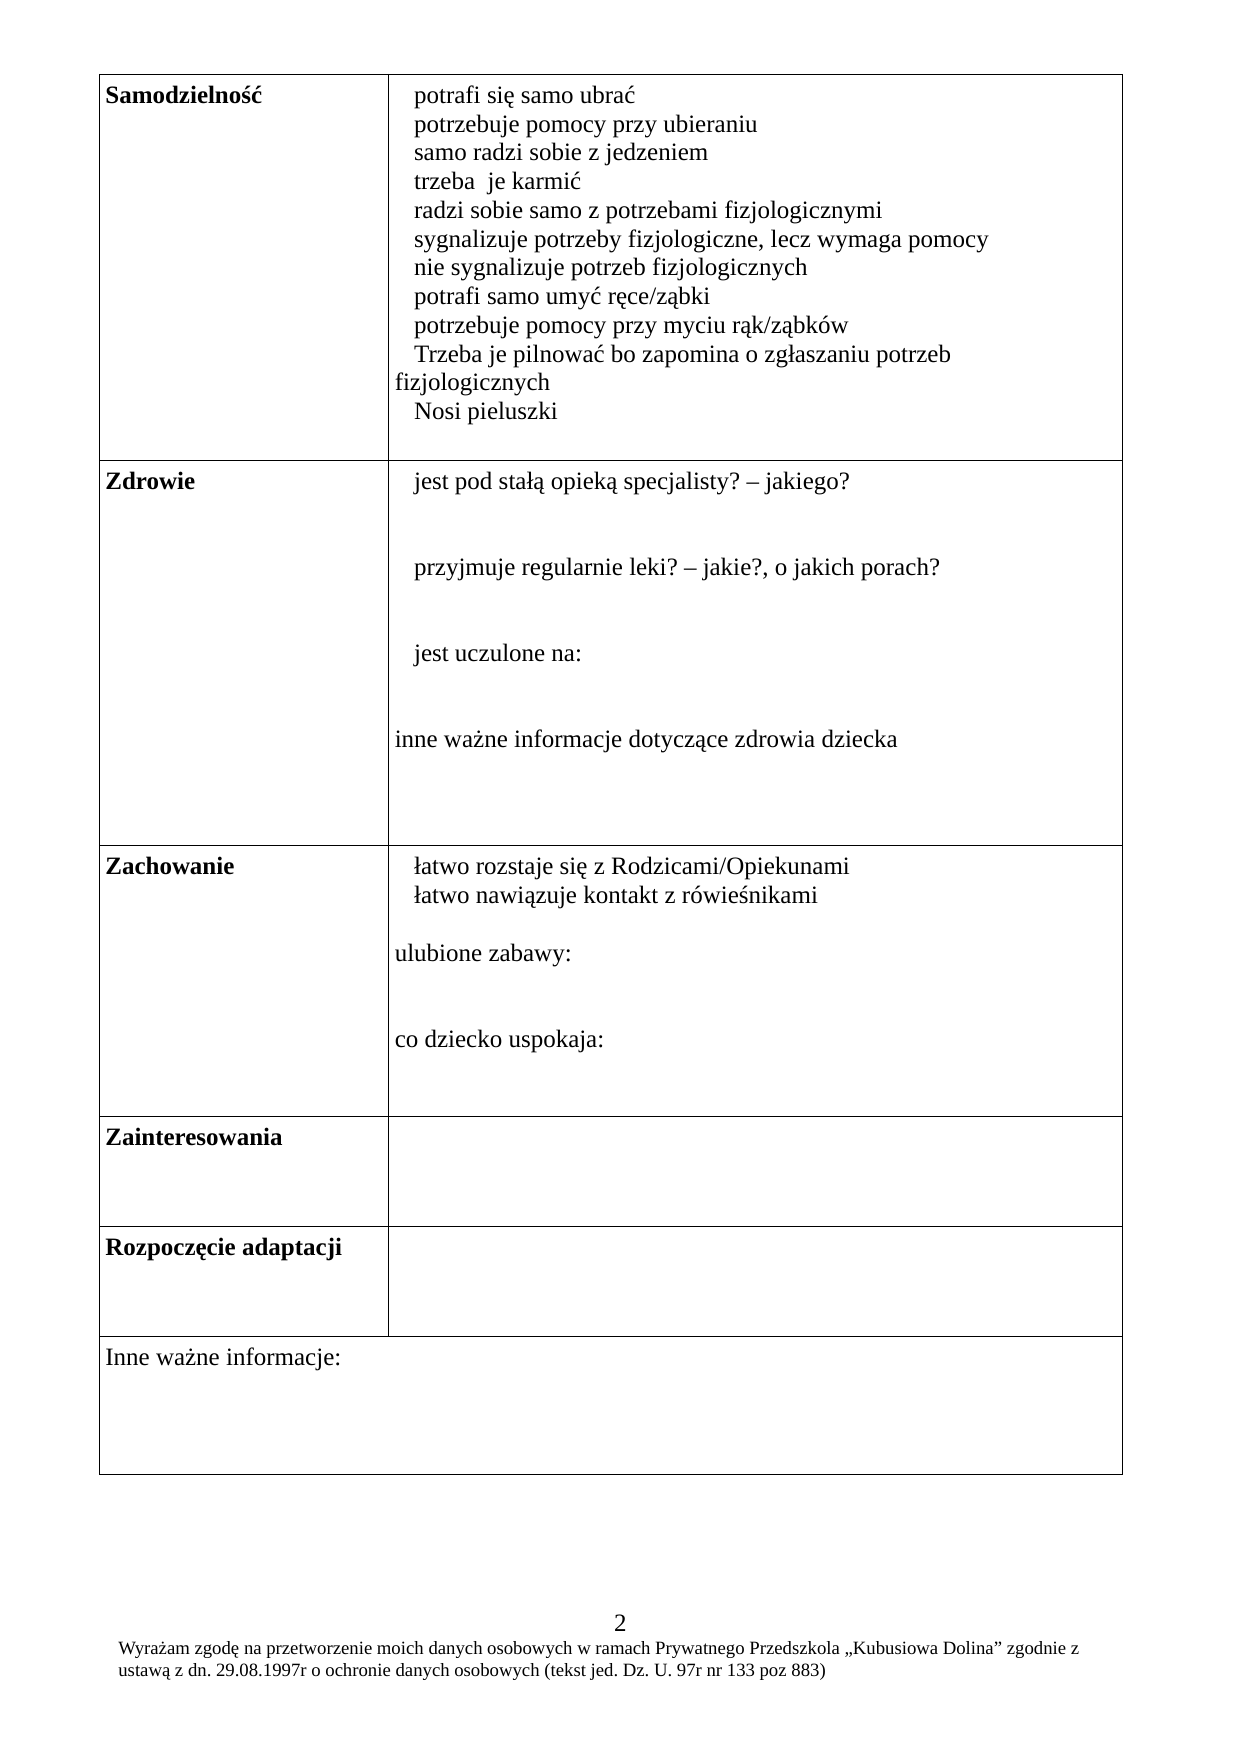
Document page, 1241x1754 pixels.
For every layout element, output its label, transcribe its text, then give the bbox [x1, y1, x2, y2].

table_cell Inne ważne informacje: [100, 1337, 1122, 1474]
table_cell Samodzielność [100, 75, 388, 459]
table_cell Zainteresowania [100, 1117, 388, 1226]
table_cell Rozpoczęcie adaptacji [100, 1227, 388, 1336]
table_cell jest pod stałą opieką specjalisty? – jakiego? przyjmuje regularnie leki? – jakie?, o jakich porach? jest uczulone na: inne ważne informacje dotyczące zdrowia dziecka [389, 461, 1122, 845]
table_cell [389, 1227, 1122, 1336]
table_cell łatwo rozstaje się z Rodzicami/Opiekunami łatwo nawiązuje kontakt z rówieśnikami ulubione zabawy: co dziecko uspokaja: [389, 846, 1122, 1116]
table_cell Zdrowie [100, 461, 388, 845]
table_cell [389, 1117, 1122, 1226]
table_cell potrafi się samo ubrać potrzebuje pomocy przy ubieraniu samo radzi sobie z jedzeniem trzeba je karmić radzi sobie samo z potrzebami fizjologicznymi sygnalizuje potrzeby fizjologiczne, lecz wymaga pomocy nie sygnalizuje potrzeb fizjologicznych potrafi samo umyć ręce/ząbki potrzebuje pomocy przy myciu rąk/ząbków Trzeba je pilnować bo zapomina o zgłaszaniu potrzeb fizjologicznych Nosi pieluszki [389, 75, 1122, 459]
table_cell Zachowanie [100, 846, 388, 1116]
